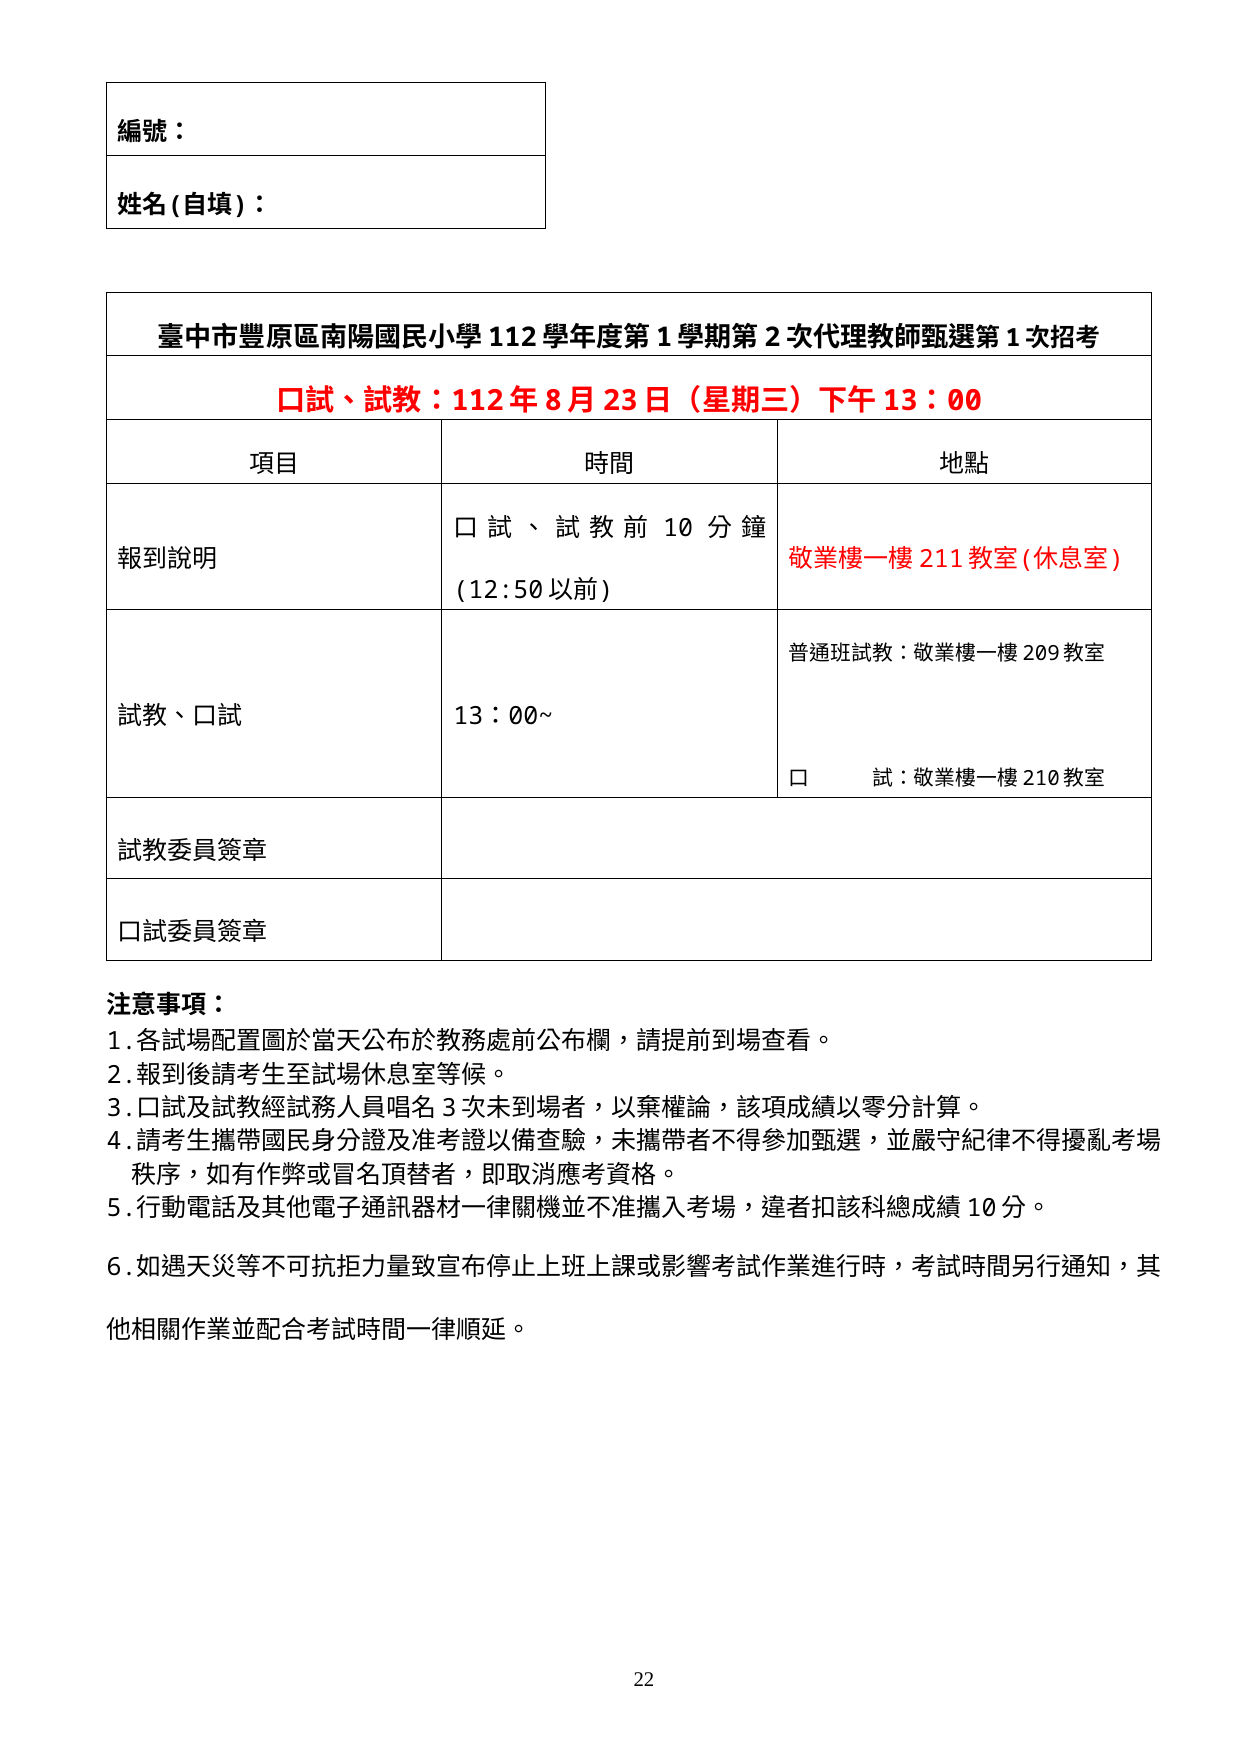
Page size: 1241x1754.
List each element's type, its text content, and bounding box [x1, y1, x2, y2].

table_cell 口試委員簽章 [107, 879, 441, 959]
text 2.報到後請考生至試場休息室等候。 [106, 1056, 1181, 1090]
text 5.行動電話及其他電子通訊器材一律關機並不准攜入考場，違者扣該科總成績10分。 [106, 1190, 1181, 1223]
table_cell 地點 [778, 420, 1151, 482]
table_cell 報到說明 [107, 484, 441, 608]
text 4.請考生攜帶國民身分證及准考證以備查驗，未攜帶者不得參加甄選，並嚴守紀律不得擾亂考場秩序，如有作弊或冒名頂替者，即取消應考資格。 [106, 1123, 1181, 1190]
table_cell 敬業樓一樓211教室(休息室) [778, 484, 1151, 608]
table_cell 試教、口試 [107, 610, 441, 797]
table_cell 編號： [107, 83, 545, 155]
table_cell [442, 798, 1151, 878]
text 1.各試場配置圖於當天公布於教務處前公布欄，請提前到場查看。 [106, 1023, 1181, 1056]
text 6.如遇天災等不可抗拒力量致宣布停止上班上課或影響考試作業進行時，考試時間另行通知，其他相關作業並配合考試時間一律順延。 [106, 1223, 1181, 1348]
text 3.口試及試教經試務人員唱名3次未到場者，以棄權論，該項成績以零分計算。 [106, 1090, 1181, 1123]
table_cell 時間 [442, 420, 777, 482]
table_cell 口試、試教：112年8月23日（星期三）下午13：00 [107, 356, 1151, 419]
table_header 臺中市豐原區南陽國民小學112學年度第1學期第2次代理教師甄選第1次招考 [107, 293, 1151, 355]
table_cell 口試、試教前10分鐘 (12:50以前) [442, 484, 777, 608]
table_cell 普通班試教：敬業樓一樓209教室 口 試：敬業樓一樓210教室 [778, 610, 1151, 797]
table_cell [442, 879, 1151, 959]
text 注意事項： [106, 961, 1181, 1023]
table_cell 13：00~ [442, 610, 777, 797]
table_cell 試教委員簽章 [107, 798, 441, 878]
table_cell 姓名(自填)： [107, 156, 545, 228]
table_cell 項目 [107, 420, 441, 482]
